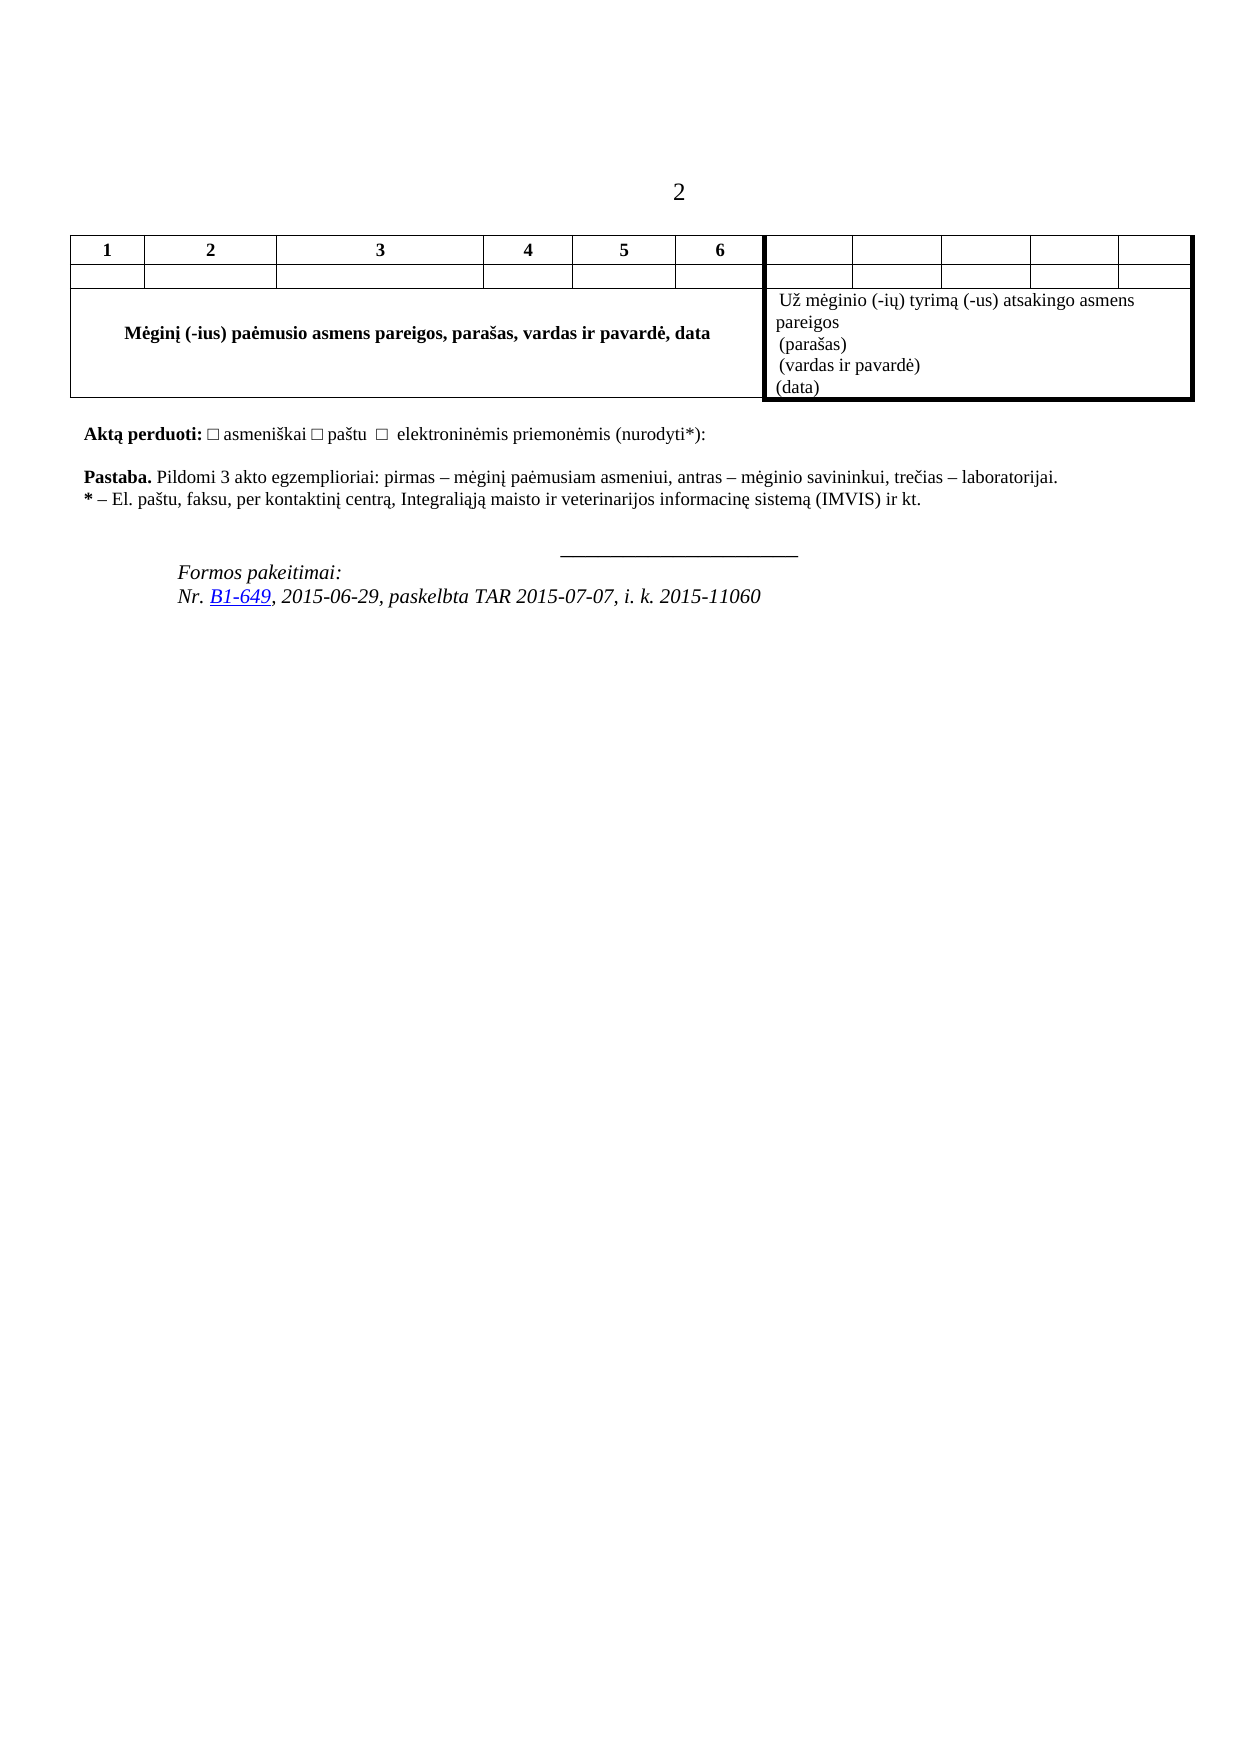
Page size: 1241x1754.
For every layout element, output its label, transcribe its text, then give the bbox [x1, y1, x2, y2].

table_cell [676, 265, 762, 288]
table_cell [767, 236, 852, 264]
table_cell 1 [71, 236, 144, 264]
table_cell 2 [145, 236, 276, 264]
table_cell Mėginį (-ius) paėmusio asmens pareigos, parašas, vardas ir pavardė, data [71, 289, 762, 397]
table_cell [853, 236, 941, 264]
table_cell 4 [484, 236, 572, 264]
table_cell [484, 265, 572, 288]
table_cell Už mėginio (-ių) tyrimą (-us) atsakingo asmens pareigos (parašas) (vardas ir pavardė) (data) [767, 289, 1190, 397]
table_cell [573, 265, 675, 288]
table_cell [767, 265, 852, 288]
table_cell [1119, 265, 1190, 288]
table_cell [1119, 236, 1190, 264]
text * – El. paštu, faksu, per kontaktinį centrą, Integraliąją maisto ir veterinarijos informacinę sistemą (IMVIS) ir kt. [83, 488, 1240, 509]
text Pastaba. Pildomi 3 akto egzemplioriai: pirmas – mėginį paėmusiam asmeniui, antras – mėginio savininkui, trečias – laboratorijai. [83, 466, 1240, 488]
table_cell [1031, 265, 1118, 288]
table_cell 6 [676, 236, 762, 264]
text ___________________ [177, 531, 1181, 560]
table_cell [71, 265, 144, 288]
table_cell [942, 265, 1030, 288]
table_cell [145, 265, 276, 288]
table_cell [277, 265, 483, 288]
text Aktą perduoti: □ asmeniškai □ paštu □ elektroninėmis priemonėmis (nurodyti*): [83, 423, 1181, 445]
table_cell [853, 265, 941, 288]
table_cell 5 [573, 236, 675, 264]
table_cell [942, 236, 1030, 264]
text Formos pakeitimai: [177, 560, 1181, 584]
table_cell [1031, 236, 1118, 264]
text Nr. B1-649, 2015-06-29, paskelbta TAR 2015-07-07, i. k. 2015-11060 [177, 584, 1181, 608]
table_cell 3 [277, 236, 483, 264]
